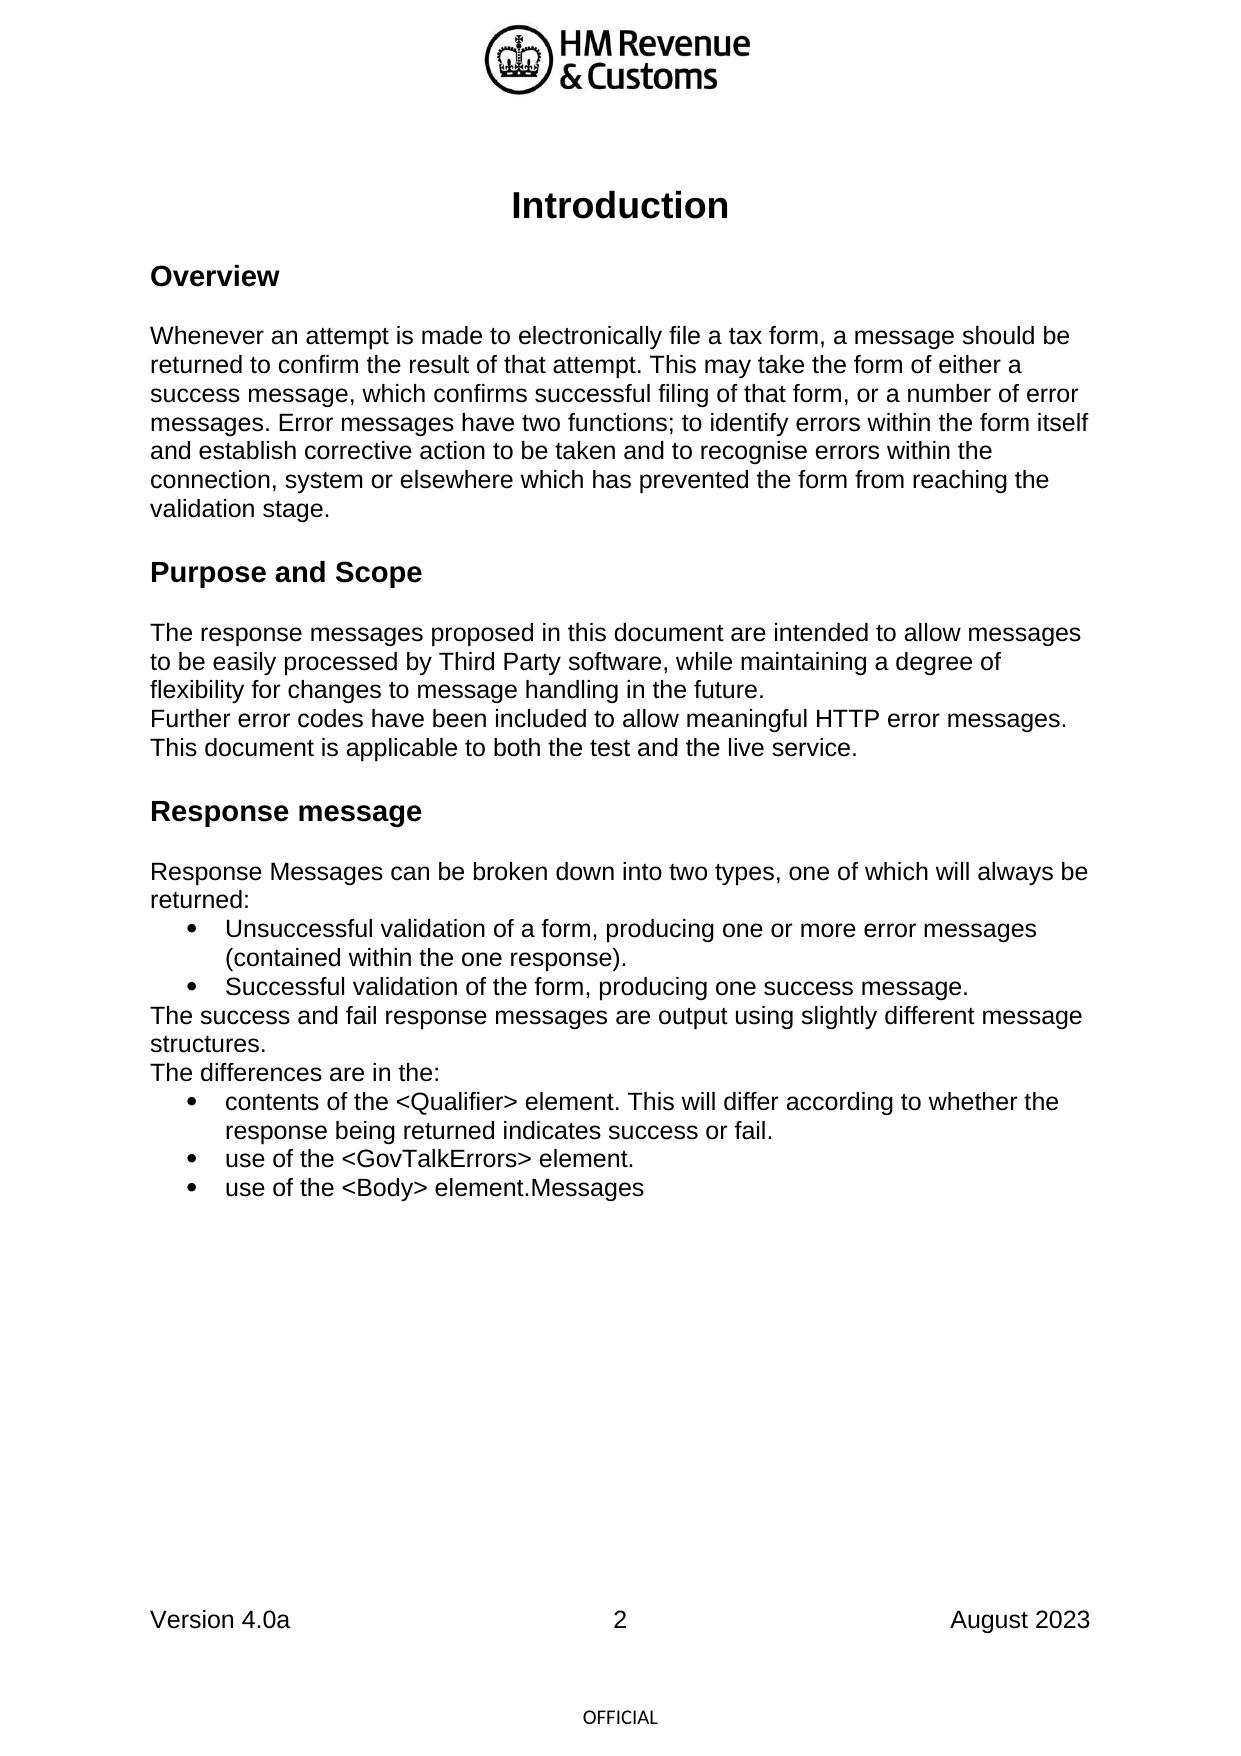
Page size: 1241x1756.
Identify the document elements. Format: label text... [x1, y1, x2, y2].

list use of the <Body> element.Messages [187, 1173, 1091, 1202]
subtitle Overview [150, 259, 1091, 292]
subtitle Introduction [150, 183, 1091, 226]
subtitle Response message [150, 794, 1091, 828]
list Successful validation of the form, producing one success message. [187, 972, 1091, 1001]
text Response Messages can be broken down into two types, one of which will always be returned: [150, 857, 1091, 914]
text The response messages proposed in this document are intended to allow messages to be easily processed by Third Party software, while maintaining a degree of flexibility for changes to message handling in the future. [150, 618, 1091, 704]
list contents of the <Qualifier> element. This will differ according to whether the response being returned indicates success or fail. [187, 1087, 1091, 1144]
subtitle Purpose and Scope [150, 555, 1091, 589]
text Whenever an attempt is made to electronically file a tax form, a message should be returned to confirm the result of that attempt. This may take the form of either a success message, which confirms successful filing of that form, or a number of error messages. Error messages have two functions; to identify errors within the form itself and establish corrective action to be taken and to recognise errors within the connection, system or elsewhere which has prevented the form from reaching the validation stage. [150, 321, 1091, 522]
list use of the <GovTalkErrors> element. [187, 1144, 1091, 1173]
list Unsuccessful validation of a form, producing one or more error messages (contained within the one response). [187, 914, 1091, 972]
text Further error codes have been included to allow meaningful HTTP error messages. This document is applicable to both the test and the live service. [150, 704, 1091, 761]
text The differences are in the: [150, 1058, 1091, 1087]
text The success and fail response messages are output using slightly different message structures. [150, 1001, 1091, 1058]
